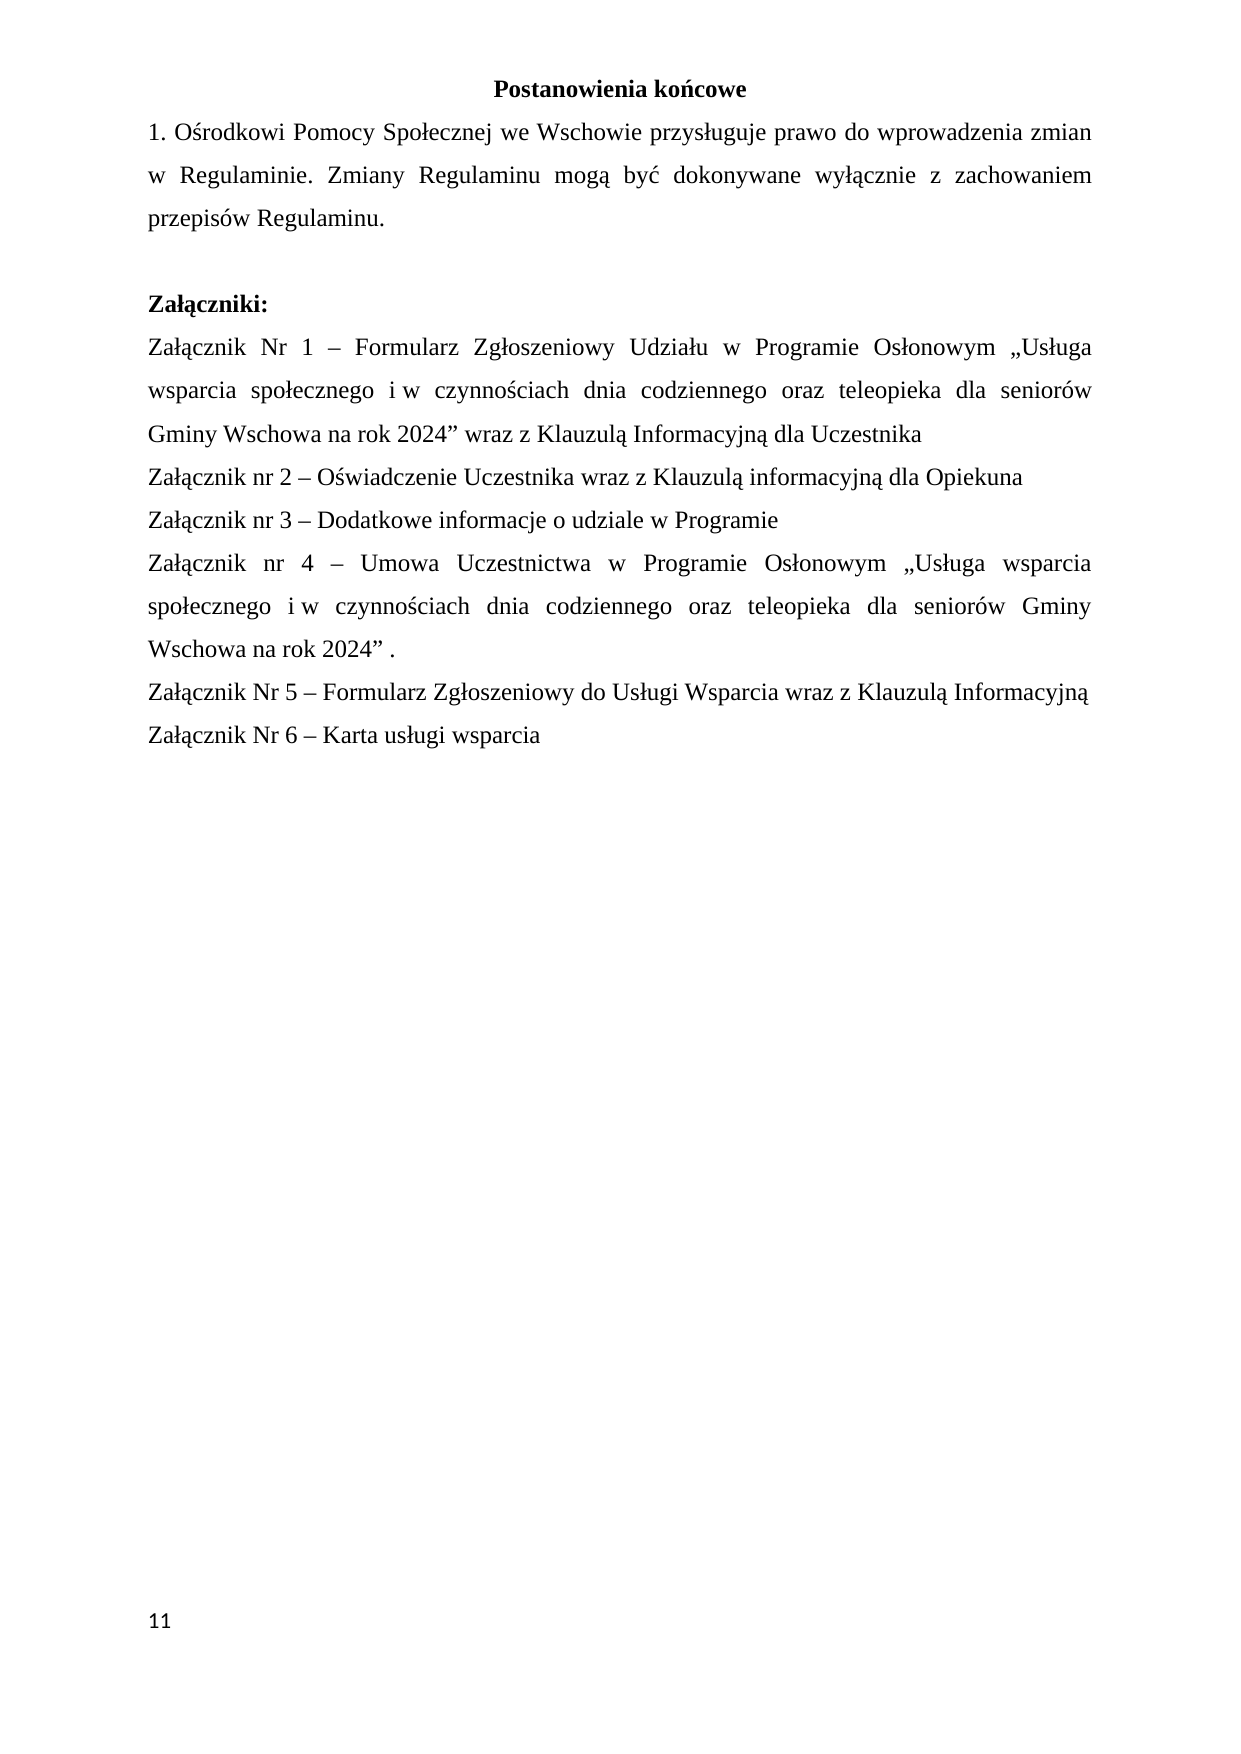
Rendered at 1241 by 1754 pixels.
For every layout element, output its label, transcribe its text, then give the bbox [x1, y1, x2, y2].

text Załącznik Nr 1 – Formularz Zgłoszeniowy Udziału w Programie Osłonowym „Usługa wsparcia społecznego i w czynnościach dnia codziennego oraz teleopieka dla seniorów Gminy Wschowa na rok 2024” wraz z Klauzulą Informacyjną dla Uczestnika [148, 332, 1093, 447]
text Załącznik Nr 5 – Formularz Zgłoszeniowy do Usługi Wsparcia wraz z Klauzulą Informacyjną [148, 677, 1093, 706]
text Postanowienia końcowe [148, 74, 1093, 102]
text 1. Ośrodkowi Pomocy Społecznej we Wschowie przysługuje prawo do wprowadzenia zmian w Regulaminie. Zmiany Regulaminu mogą być dokonywane wyłącznie z zachowaniem przepisów Regulaminu. [148, 117, 1093, 232]
text Załącznik nr 4 – Umowa Uczestnictwa w Programie Osłonowym „Usługa wsparcia społecznego i w czynnościach dnia codziennego oraz teleopieka dla seniorów Gminy Wschowa na rok 2024” . [148, 548, 1093, 663]
text Załącznik Nr 6 – Karta usługi wsparcia [148, 721, 1093, 749]
text Załączniki: [148, 289, 1093, 318]
text Załącznik nr 3 – Dodatkowe informacje o udziale w Programie [148, 505, 1093, 534]
text Załącznik nr 2 – Oświadczenie Uczestnika wraz z Klauzulą informacyjną dla Opiekuna [148, 462, 1093, 491]
